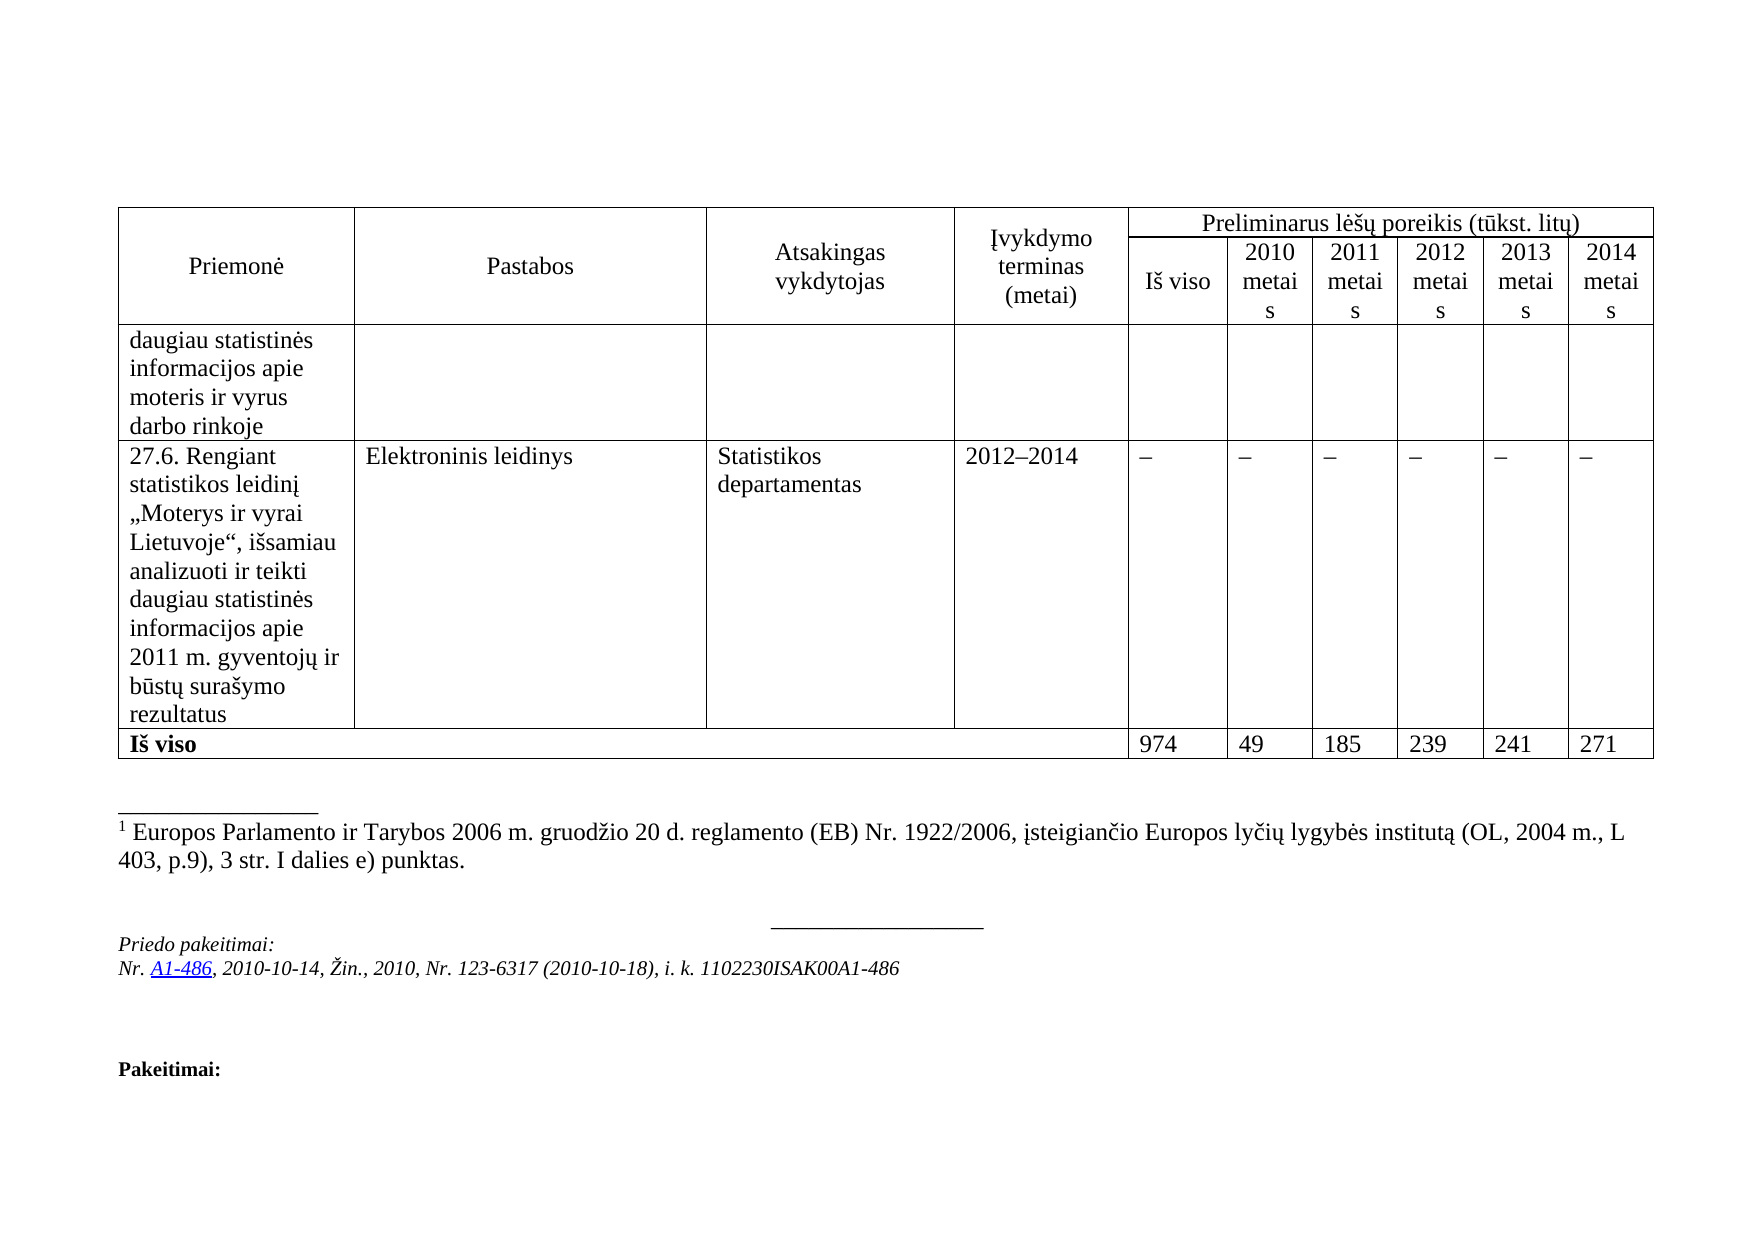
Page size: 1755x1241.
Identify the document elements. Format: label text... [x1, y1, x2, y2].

text _________________ [118, 903, 1636, 932]
table_cell [1129, 325, 1227, 440]
table_header Preliminarus lėšų poreikis (tūkst. litų) [1129, 208, 1653, 236]
table_cell 2010 metais [1228, 238, 1312, 324]
table_cell 2014 metais [1569, 238, 1653, 324]
table_cell [955, 325, 1128, 440]
table_header Priemonė [119, 208, 354, 324]
table_cell [1228, 325, 1312, 440]
table_cell [355, 325, 706, 440]
table_cell – [1484, 441, 1568, 728]
table_cell – [1228, 441, 1312, 728]
text Pakeitimai: [118, 1057, 1636, 1081]
table_header Pastabos [355, 208, 706, 324]
table_cell [707, 325, 954, 440]
table_cell 2012–2014 [955, 441, 1128, 728]
table_cell – [1569, 441, 1653, 728]
table_cell Statistikos departamentas [707, 441, 954, 728]
text Nr. A1-486, 2010-10-14, Žin., 2010, Nr. 123-6317 (2010-10-18), i. k. 1102230ISAK00A1-486 [118, 956, 1636, 980]
table_cell 239 [1398, 729, 1483, 758]
table_cell [1313, 325, 1397, 440]
table_header Atsakingas vykdytojas [707, 208, 954, 324]
table_cell daugiau statistinės informacijos apie moteris ir vyrus darbo rinkoje [119, 325, 354, 440]
table_cell Elektroninis leidinys [355, 441, 706, 728]
table_cell 241 [1484, 729, 1568, 758]
table_cell 271 [1569, 729, 1653, 758]
table_cell [1569, 325, 1653, 440]
text Priedo pakeitimai: [118, 932, 1636, 956]
text 1 Europos Parlamento ir Tarybos 2006 m. gruodžio 20 d. reglamento (EB) Nr. 1922/2006, įsteigiančio Europos lyčių lygybės institutą (OL, 2004 m., L 403, p.9), 3 str. I dalies e) punktas. [118, 817, 1636, 874]
table_cell 2011 metais [1313, 238, 1397, 324]
table_cell 49 [1228, 729, 1312, 758]
table_cell – [1313, 441, 1397, 728]
table_cell 2013 metais [1484, 238, 1568, 324]
table_cell [1398, 325, 1483, 440]
table_cell [1484, 325, 1568, 440]
table_cell Iš viso [119, 729, 1128, 758]
table_cell 974 [1129, 729, 1227, 758]
text ________________ [118, 788, 1636, 817]
table_cell 185 [1313, 729, 1397, 758]
table_header Įvykdymo terminas (metai) [955, 208, 1128, 324]
table_cell Iš viso [1129, 238, 1227, 324]
table_cell – [1129, 441, 1227, 728]
table_cell 27.6. Rengiant statistikos leidinį „Moterys ir vyrai Lietuvoje“, išsamiau analizuoti ir teikti daugiau statistinės informacijos apie 2011 m. gyventojų ir būstų surašymo rezultatus [119, 441, 354, 728]
table_cell 2012 metais [1398, 238, 1483, 324]
table_cell – [1398, 441, 1483, 728]
